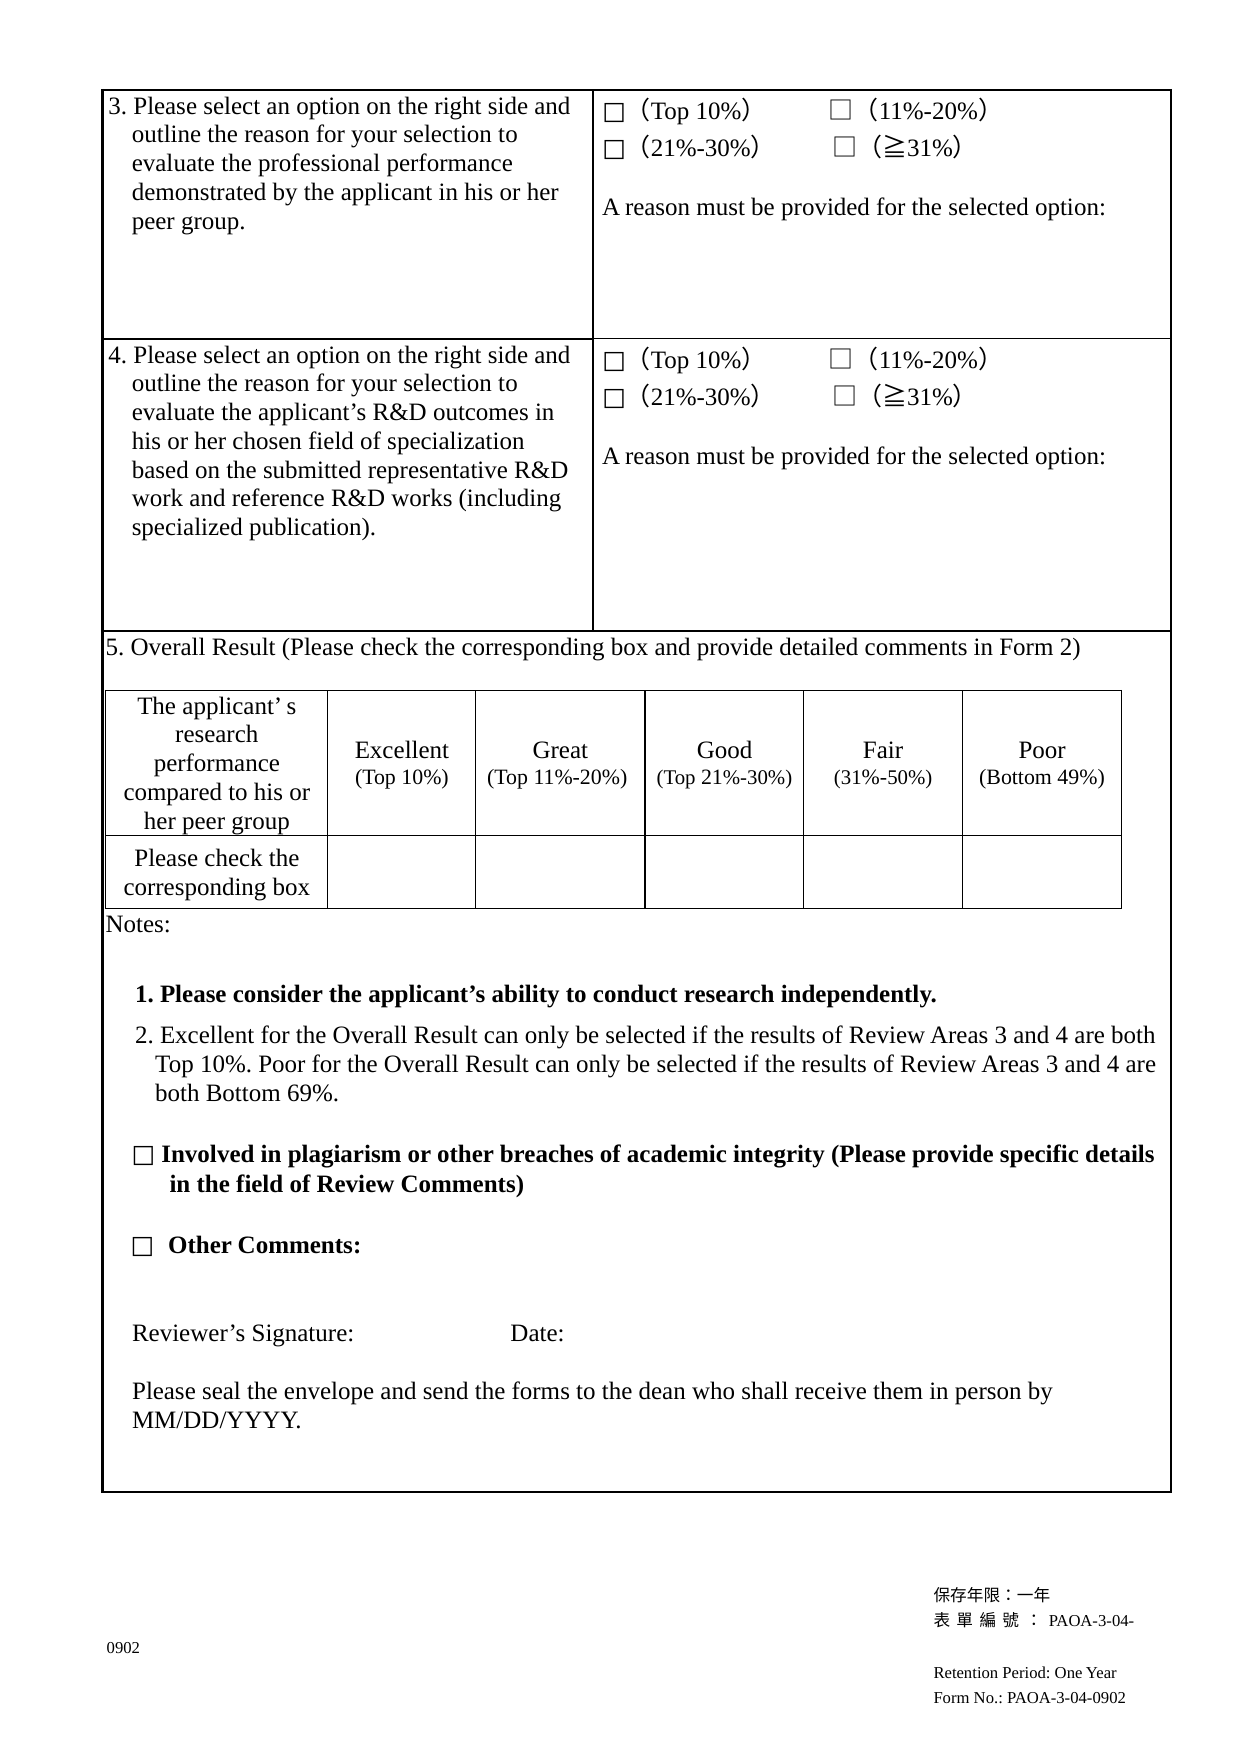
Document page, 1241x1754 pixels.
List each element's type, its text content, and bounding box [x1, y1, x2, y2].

table_cell 5. Overall Result (Please check the corresponding box and provide detailed comments in Form 2) Notes: 1. Please consider the applicant’s ability to conduct research independently. 2. Excellent for the Overall Result can only be selected if the results of Review Areas 3 and 4 are both Top 10%. Poor for the Overall Result can only be selected if the results of Review Areas 3 and 4 are both Bottom 69%. □ Involved in plagiarism or other breaches of academic integrity (Please provide specific details in the field of Review Comments) Other Comments: Reviewer’s Signature: Date: Please seal the envelope and send the forms to the dean who shall receive them in person by MM/DD/YYYY. [104, 632, 1170, 1491]
table_cell [963, 836, 1121, 908]
table_header Poor (Bottom 49%) [963, 691, 1121, 834]
table_cell 3. Please select an option on the right side and outline the reason for your selection to evaluate the professional performance demonstrated by the applicant in his or her peer group. [104, 91, 592, 338]
table_header Fair (31%-50%) [804, 691, 962, 834]
table_cell □（Top 10%） □（11%-20%） □（21%-30%） □（≧31%） A reason must be provided for the selected option: [594, 339, 1170, 630]
table_cell [804, 836, 962, 908]
table_cell [476, 836, 644, 908]
table_cell □（Top 10%） □（11%-20%） □（21%-30%） □（≧31%） A reason must be provided for the selected option: [594, 91, 1170, 338]
table_cell Please check the corresponding box [106, 836, 327, 908]
table_header Great (Top 11%-20%) [476, 691, 644, 834]
table_cell 4. Please select an option on the right side and outline the reason for your selection to evaluate the applicant’s R&D outcomes in his or her chosen field of specialization based on the submitted representative R&D work and reference R&D works (including specialized publication). [104, 340, 592, 630]
table_cell [646, 836, 803, 908]
table_header Good (Top 21%-30%) [646, 691, 803, 834]
table_cell [328, 836, 475, 908]
table_header The applicant’ s research performance compared to his or her peer group [106, 691, 327, 834]
table_header Excellent (Top 10%) [328, 691, 475, 834]
